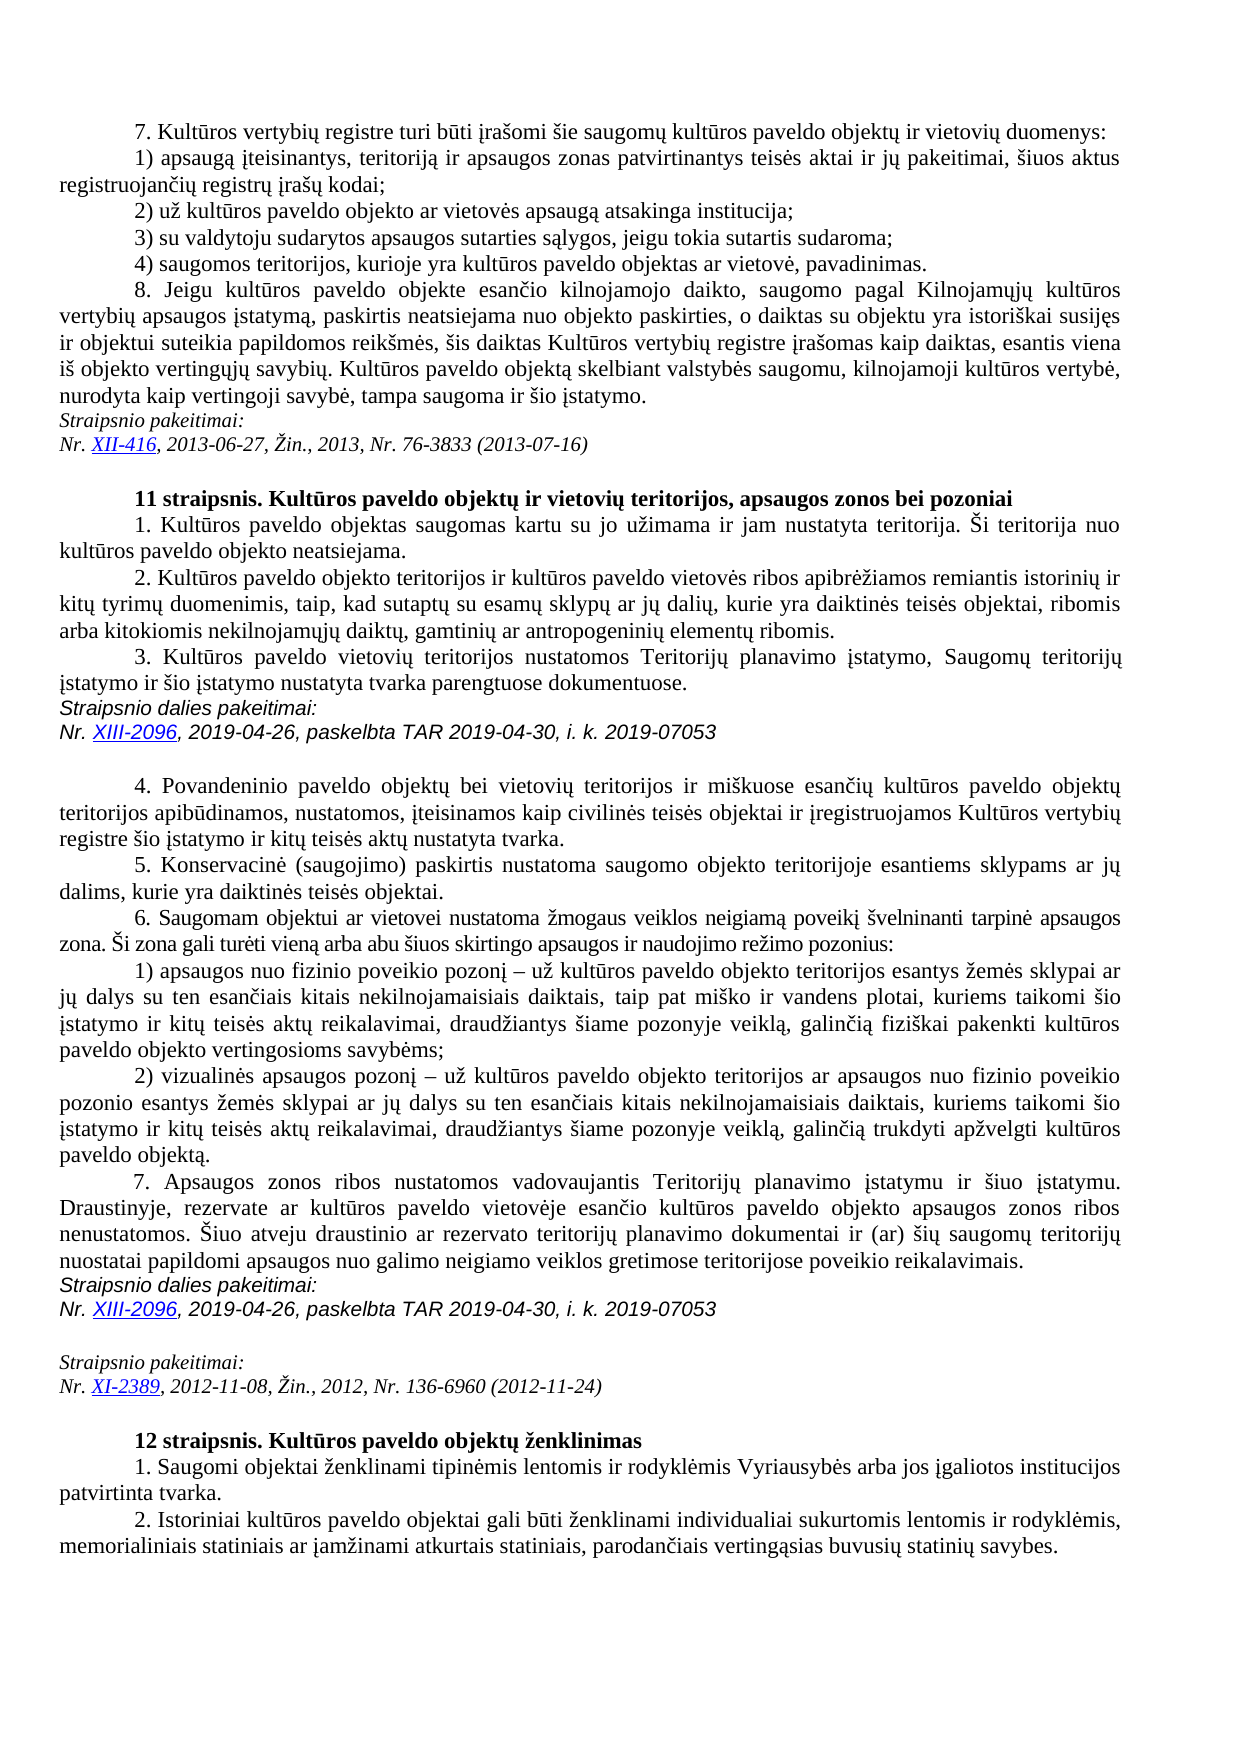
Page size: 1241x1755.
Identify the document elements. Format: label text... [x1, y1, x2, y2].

text 1. Kultūros paveldo objektas saugomas kartu su jo užimama ir jam nustatyta teritorija. Ši teritorija nuo kultūros paveldo objekto neatsiejama. [59, 511, 1122, 564]
text Straipsnio dalies pakeitimai: [59, 696, 1122, 720]
text 3) su valdytoju sudarytos apsaugos sutarties sąlygos, jeigu tokia sutartis sudaroma; [59, 223, 1122, 250]
text 7. Apsaugos zonos ribos nustatomos vadovaujantis Teritorijų planavimo įstatymu ir šiuo įstatymu. Draustinyje, rezervate ar kultūros paveldo vietovėje esančio kultūros paveldo objekto apsaugos zonos ribos nenustatomos. Šiuo atveju draustinio ar rezervato teritorijų planavimo dokumentai ir (ar) šių saugomų teritorijų nuostatai papildomi apsaugos nuo galimo neigiamo veiklos gretimose teritorijose poveikio reikalavimais. [59, 1168, 1122, 1273]
text Straipsnio dalies pakeitimai: [59, 1273, 1122, 1297]
text 5. Konservacinė (saugojimo) paskirtis nustatoma saugomo objekto teritorijoje esantiems sklypams ar jų dalims, kurie yra daiktinės teisės objektai. [59, 851, 1122, 904]
text 2) už kultūros paveldo objekto ar vietovės apsaugą atsakinga institucija; [59, 197, 1122, 223]
text Nr. XIII-2096, 2019-04-26, paskelbta TAR 2019-04-30, i. k. 2019-07053 [59, 1297, 1122, 1321]
text 7. Kultūros vertybių registre turi būti įrašomi šie saugomų kultūros paveldo objektų ir vietovių duomenys: [59, 118, 1122, 144]
text Nr. XIII-2096, 2019-04-26, paskelbta TAR 2019-04-30, i. k. 2019-07053 [59, 720, 1122, 744]
text 2) vizualinės apsaugos pozonį – už kultūros paveldo objekto teritorijos ar apsaugos nuo fizinio poveikio pozonio esantys žemės sklypai ar jų dalys su ten esančiais kitais nekilnojamaisiais daiktais, kuriems taikomi šio įstatymo ir kitų teisės aktų reikalavimai, draudžiantys šiame pozonyje veiklą, galinčią trukdyti apžvelgti kultūros paveldo objektą. [59, 1062, 1122, 1168]
text Nr. XII-416, 2013-06-27, Žin., 2013, Nr. 76-3833 (2013-07-16) [59, 432, 1122, 456]
text 3. Kultūros paveldo vietovių teritorijos nustatomos Teritorijų planavimo įstatymo, Saugomų teritorijų įstatymo ir šio įstatymo nustatyta tvarka parengtuose dokumentuose. [59, 643, 1122, 696]
text 6. Saugomam objektui ar vietovei nustatoma žmogaus veiklos neigiamą poveikį švelninanti tarpinė apsaugos zona. Ši zona gali turėti vieną arba abu šiuos skirtingo apsaugos ir naudojimo režimo pozonius: [59, 904, 1122, 957]
text 4) saugomos teritorijos, kurioje yra kultūros paveldo objektas ar vietovė, pavadinimas. [59, 250, 1122, 276]
text 4. Povandeninio paveldo objektų bei vietovių teritorijos ir miškuose esančių kultūros paveldo objektų teritorijos apibūdinamos, nustatomos, įteisinamos kaip civilinės teisės objektai ir įregistruojamos Kultūros vertybių registre šio įstatymo ir kitų teisės aktų nustatyta tvarka. [59, 772, 1122, 851]
text 1. Saugomi objektai ženklinami tipinėmis lentomis ir rodyklėmis Vyriausybės arba jos įgaliotos institucijos patvirtinta tvarka. [59, 1453, 1122, 1506]
text 1) apsaugą įteisinantys, teritoriją ir apsaugos zonas patvirtinantys teisės aktai ir jų pakeitimai, šiuos aktus registruojančių registrų įrašų kodai; [59, 144, 1122, 197]
text Nr. XI-2389, 2012-11-08, Žin., 2012, Nr. 136-6960 (2012-11-24) [59, 1374, 1122, 1398]
subtitle 11 straipsnis. Kultūros paveldo objektų ir vietovių teritorijos, apsaugos zonos bei pozoniai [134, 485, 1122, 511]
text 2. Kultūros paveldo objekto teritorijos ir kultūros paveldo vietovės ribos apibrėžiamos remiantis istorinių ir kitų tyrimų duomenimis, taip, kad sutaptų su esamų sklypų ar jų dalių, kurie yra daiktinės teisės objektai, ribomis arba kitokiomis nekilnojamųjų daiktų, gamtinių ar antropogeninių elementų ribomis. [59, 564, 1122, 643]
text 2. Istoriniai kultūros paveldo objektai gali būti ženklinami individualiai sukurtomis lentomis ir rodyklėmis, memorialiniais statiniais ar įamžinami atkurtais statiniais, parodančiais vertingąsias buvusių statinių savybes. [59, 1506, 1122, 1558]
text 1) apsaugos nuo fizinio poveikio pozonį – už kultūros paveldo objekto teritorijos esantys žemės sklypai ar jų dalys su ten esančiais kitais nekilnojamaisiais daiktais, taip pat miško ir vandens plotai, kuriems taikomi šio įstatymo ir kitų teisės aktų reikalavimai, draudžiantys šiame pozonyje veiklą, galinčią fiziškai pakenkti kultūros paveldo objekto vertingosioms savybėms; [59, 957, 1122, 1062]
text Straipsnio pakeitimai: [59, 1350, 1122, 1374]
text 8. Jeigu kultūros paveldo objekte esančio kilnojamojo daikto, saugomo pagal Kilnojamųjų kultūros vertybių apsaugos įstatymą, paskirtis neatsiejama nuo objekto paskirties, o daiktas su objektu yra istoriškai susijęs ir objektui suteikia papildomos reikšmės, šis daiktas Kultūros vertybių registre įrašomas kaip daiktas, esantis viena iš objekto vertingųjų savybių. Kultūros paveldo objektą skelbiant valstybės saugomu, kilnojamoji kultūros vertybė, nurodyta kaip vertingoji savybė, tampa saugoma ir šio įstatymo. [59, 276, 1122, 408]
subtitle 12 straipsnis. Kultūros paveldo objektų ženklinimas [59, 1427, 1122, 1453]
text Straipsnio pakeitimai: [59, 408, 1122, 432]
